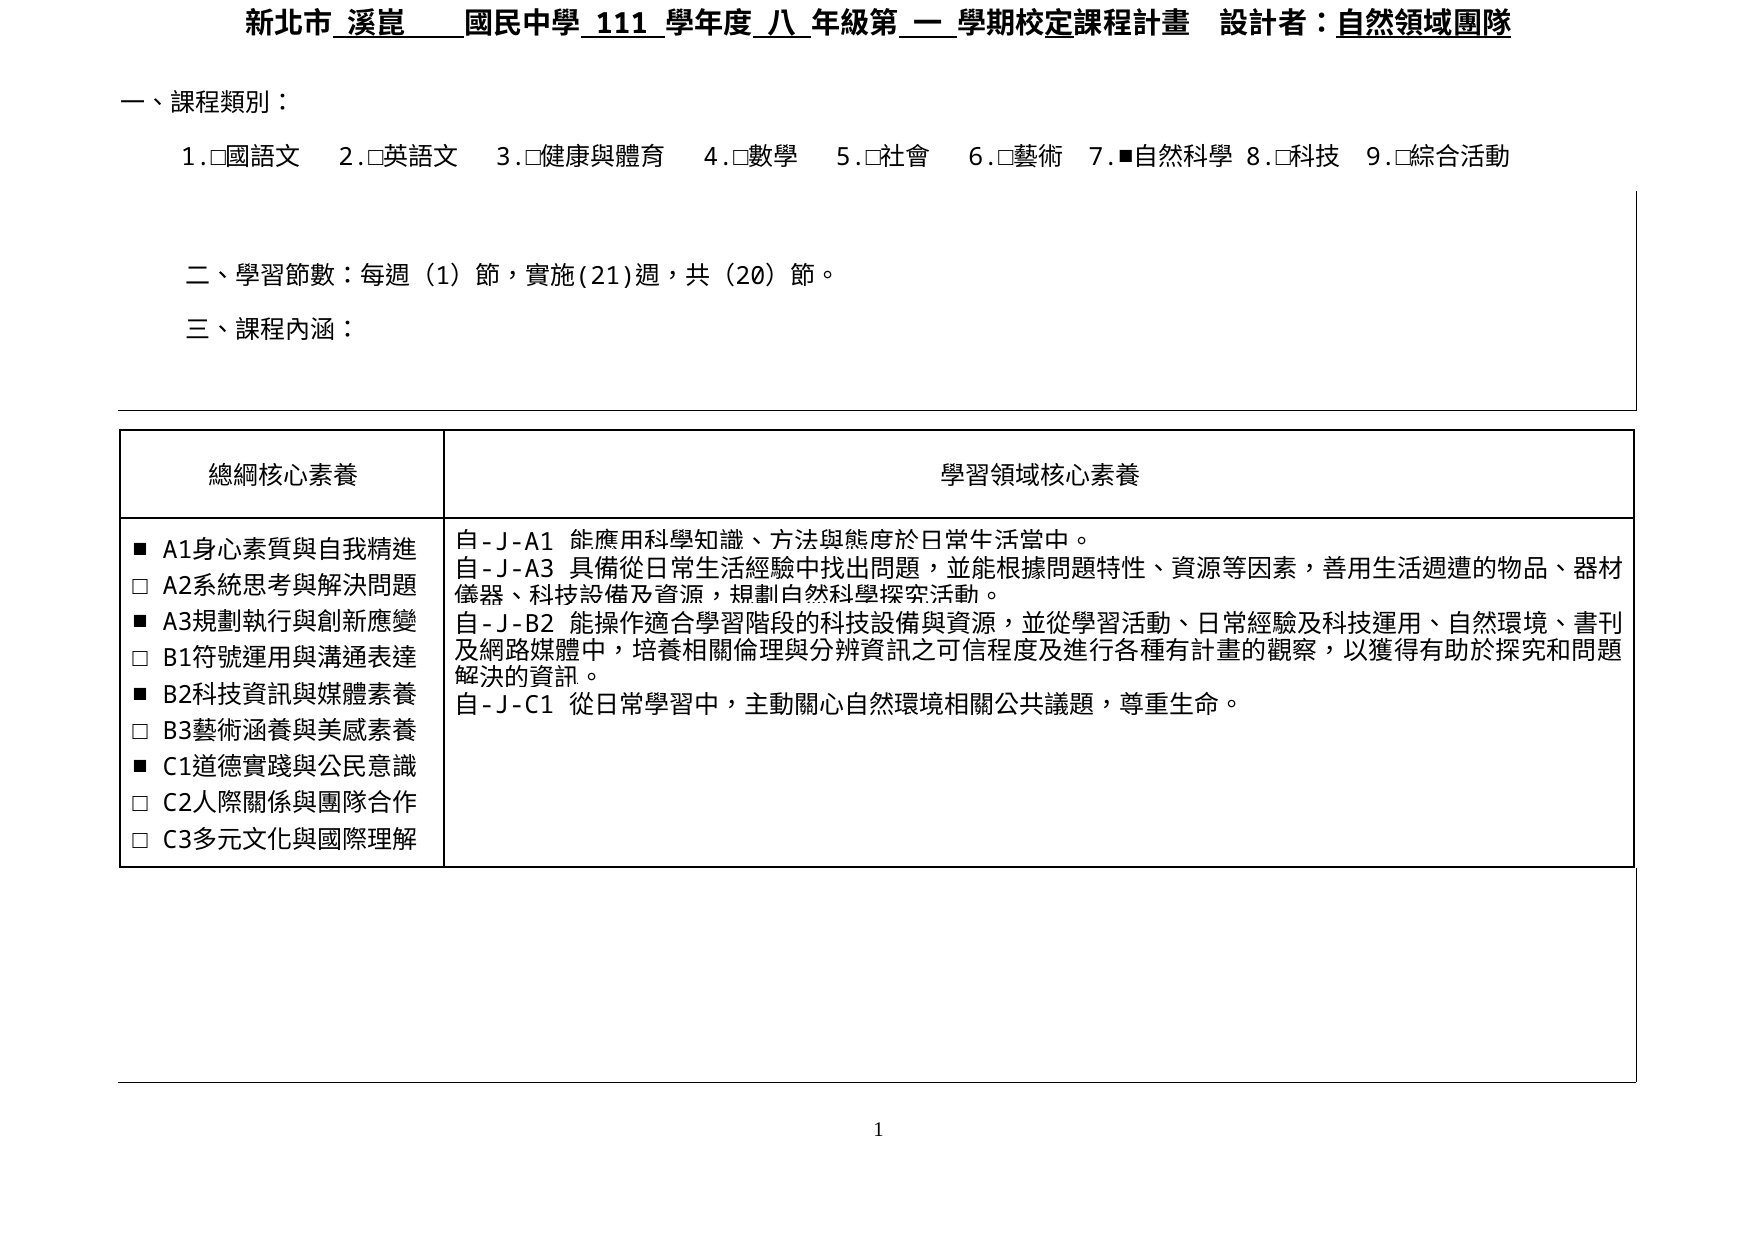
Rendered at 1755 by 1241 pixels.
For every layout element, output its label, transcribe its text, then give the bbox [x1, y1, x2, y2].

text 新北市 溪崑 國民中學 111 學年度 八 年級第 一 學期校定課程計畫 設計者：自然領域團隊 [118, 0, 1636, 42]
table_header 學習領域核心素養 [445, 431, 1633, 517]
table_header 總綱核心素養 [121, 431, 443, 517]
table_cell 自-J-A1 能應用科學知識、方法與態度於日常生活當中。 自-J-A3 具備從日常生活經驗中找出問題，並能根據問題特性、資源等因素，善用生活週遭的物品、器材儀器、科技設備及資源，規劃自然科學探究活動。 自-J-B2 能操作適合學習階段的科技設備與資源，並從學習活動、日常經驗及科技運用、自然環境、書刊及網路媒體中，培養相關倫理與分辨資訊之可信程度及進行各種有計畫的觀察，以獲得有助於探究和問題解決的資訊。 自-J-C1 從日常學習中，主動關心自然環境相關公共議題，尊重生命。 [445, 519, 1633, 866]
text 二、學習節數：每週（1）節，實施(21)週，共（20）節。 [118, 191, 1636, 245]
table_cell ■ A1身心素質與自我精進 □ A2系統思考與解決問題 ■ A3規劃執行與創新應變 □ B1符號運用與溝通表達 ■ B2科技資訊與媒體素養 □ B3藝術涵養與美感素養 ■ C1道德實踐與公民意識 □ C2人際關係與團隊合作 □ C3多元文化與國際理解 [121, 519, 443, 866]
text 一、課程類別： [118, 82, 1636, 118]
text 三、課程內涵： [118, 245, 1636, 410]
text 1.□國語文 2.□英語文 3.□健康與體育 4.□數學 5.□社會 6.□藝術 7.■自然科學 8.□科技 9.□綜合活動 [118, 136, 1636, 173]
